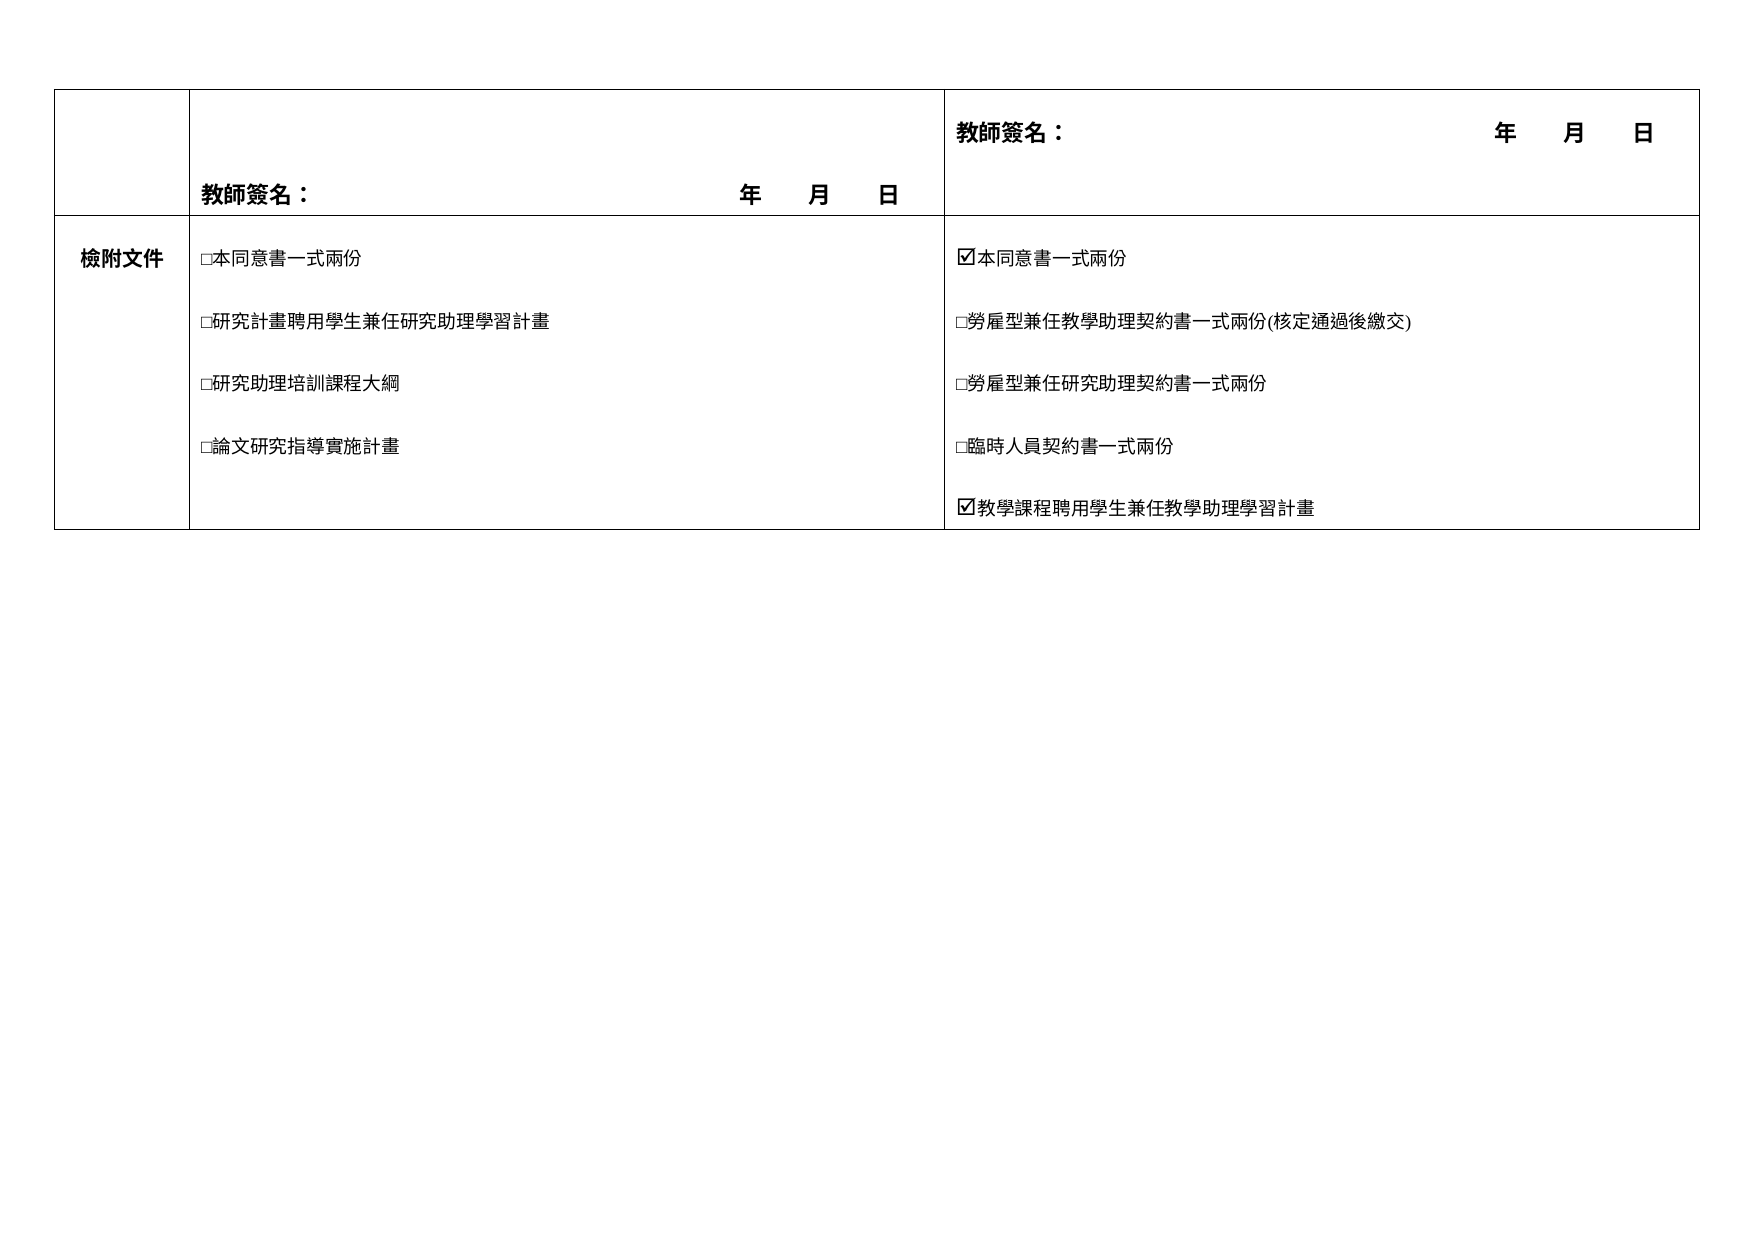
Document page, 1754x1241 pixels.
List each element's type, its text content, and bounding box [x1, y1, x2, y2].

table_cell 本同意書一式兩份 □勞雇型兼任教學助理契約書一式兩份(核定通過後繳交) □勞雇型兼任研究助理契約書一式兩份 □臨時人員契約書一式兩份 教學課程聘用學生兼任教學助理學習計畫 [945, 216, 1699, 528]
table_cell [55, 90, 189, 215]
table_cell 檢附文件 [55, 216, 189, 528]
table_cell 教師簽名： 年 月 日 [190, 90, 944, 215]
table_cell 教師簽名： 年 月 日 [945, 90, 1699, 215]
table_cell □本同意書一式兩份 □研究計畫聘用學生兼任研究助理學習計畫 □研究助理培訓課程大綱 □論文研究指導實施計畫 [190, 216, 944, 528]
